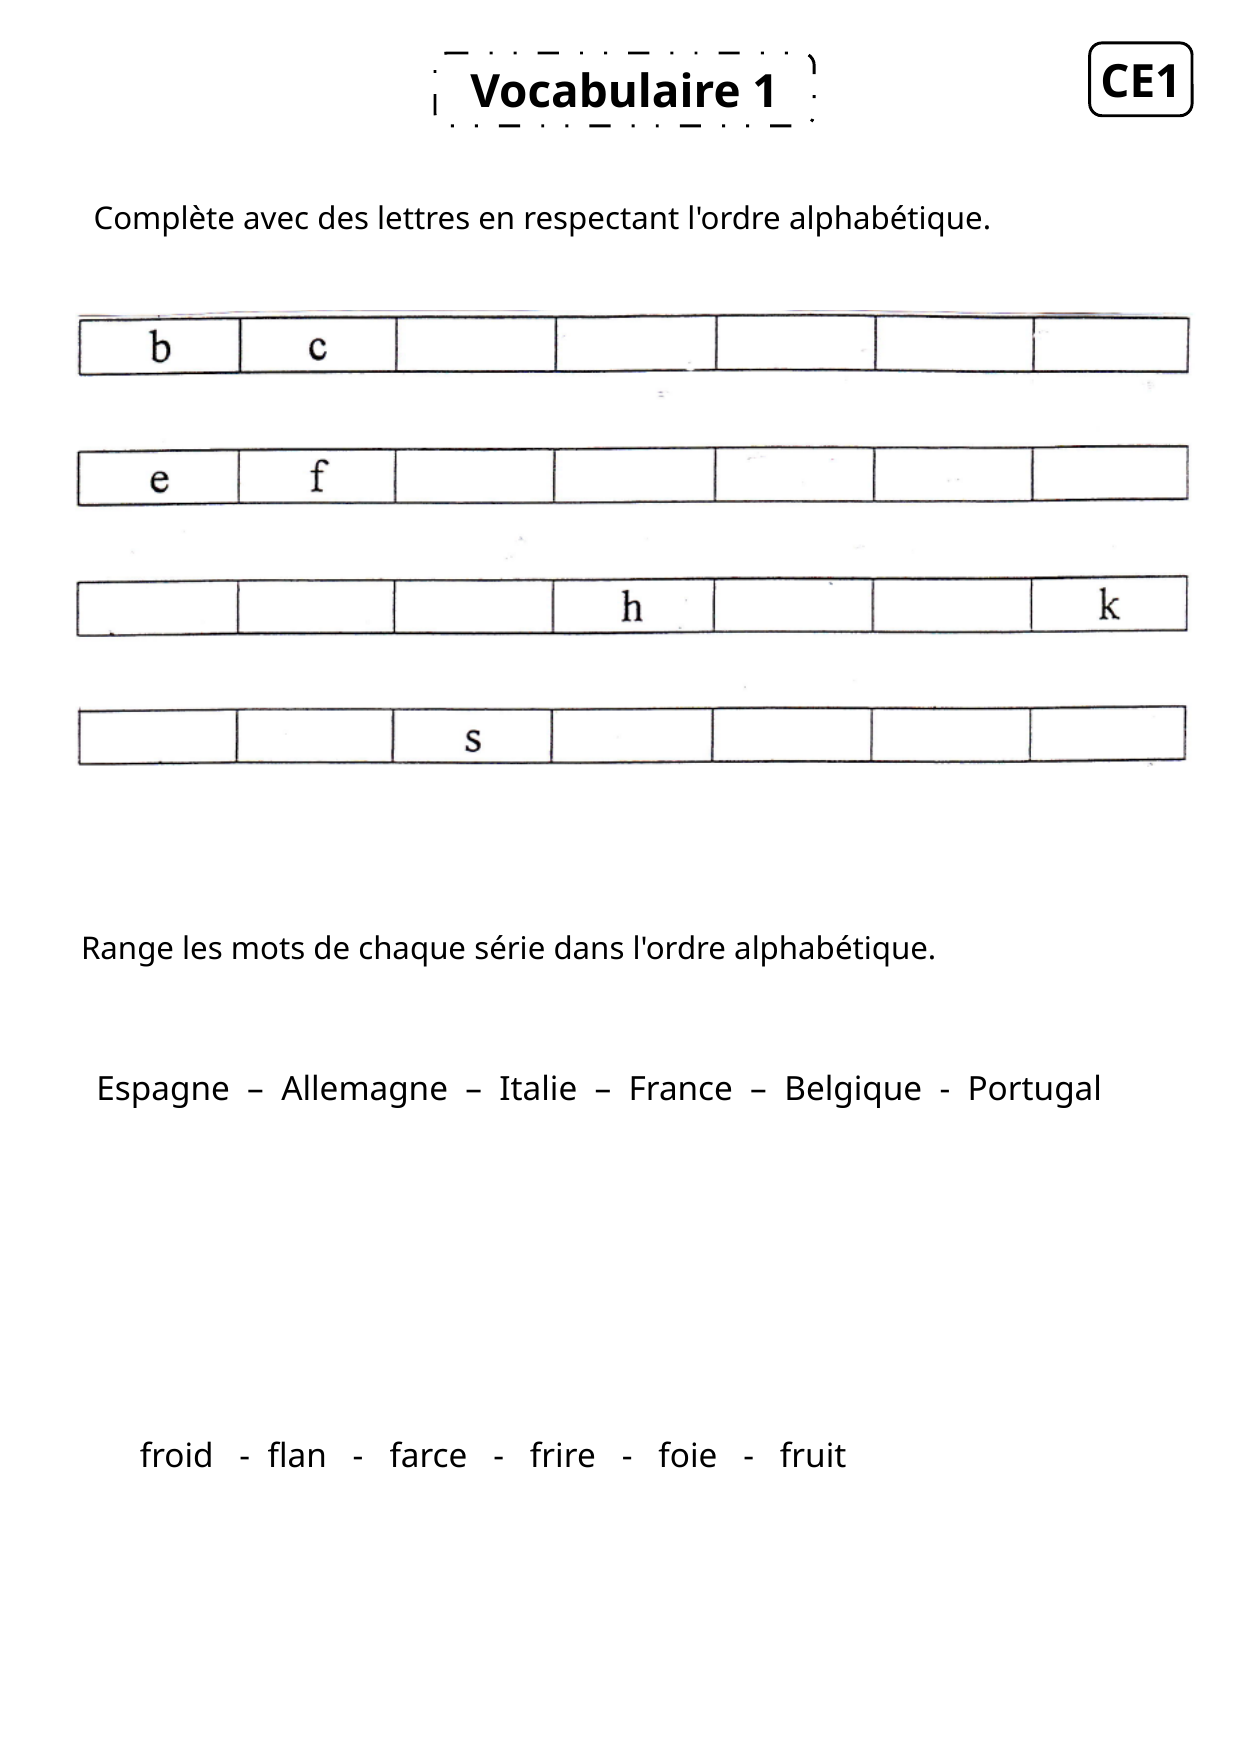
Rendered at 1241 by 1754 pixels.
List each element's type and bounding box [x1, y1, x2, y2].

picture [74, 310, 1197, 767]
